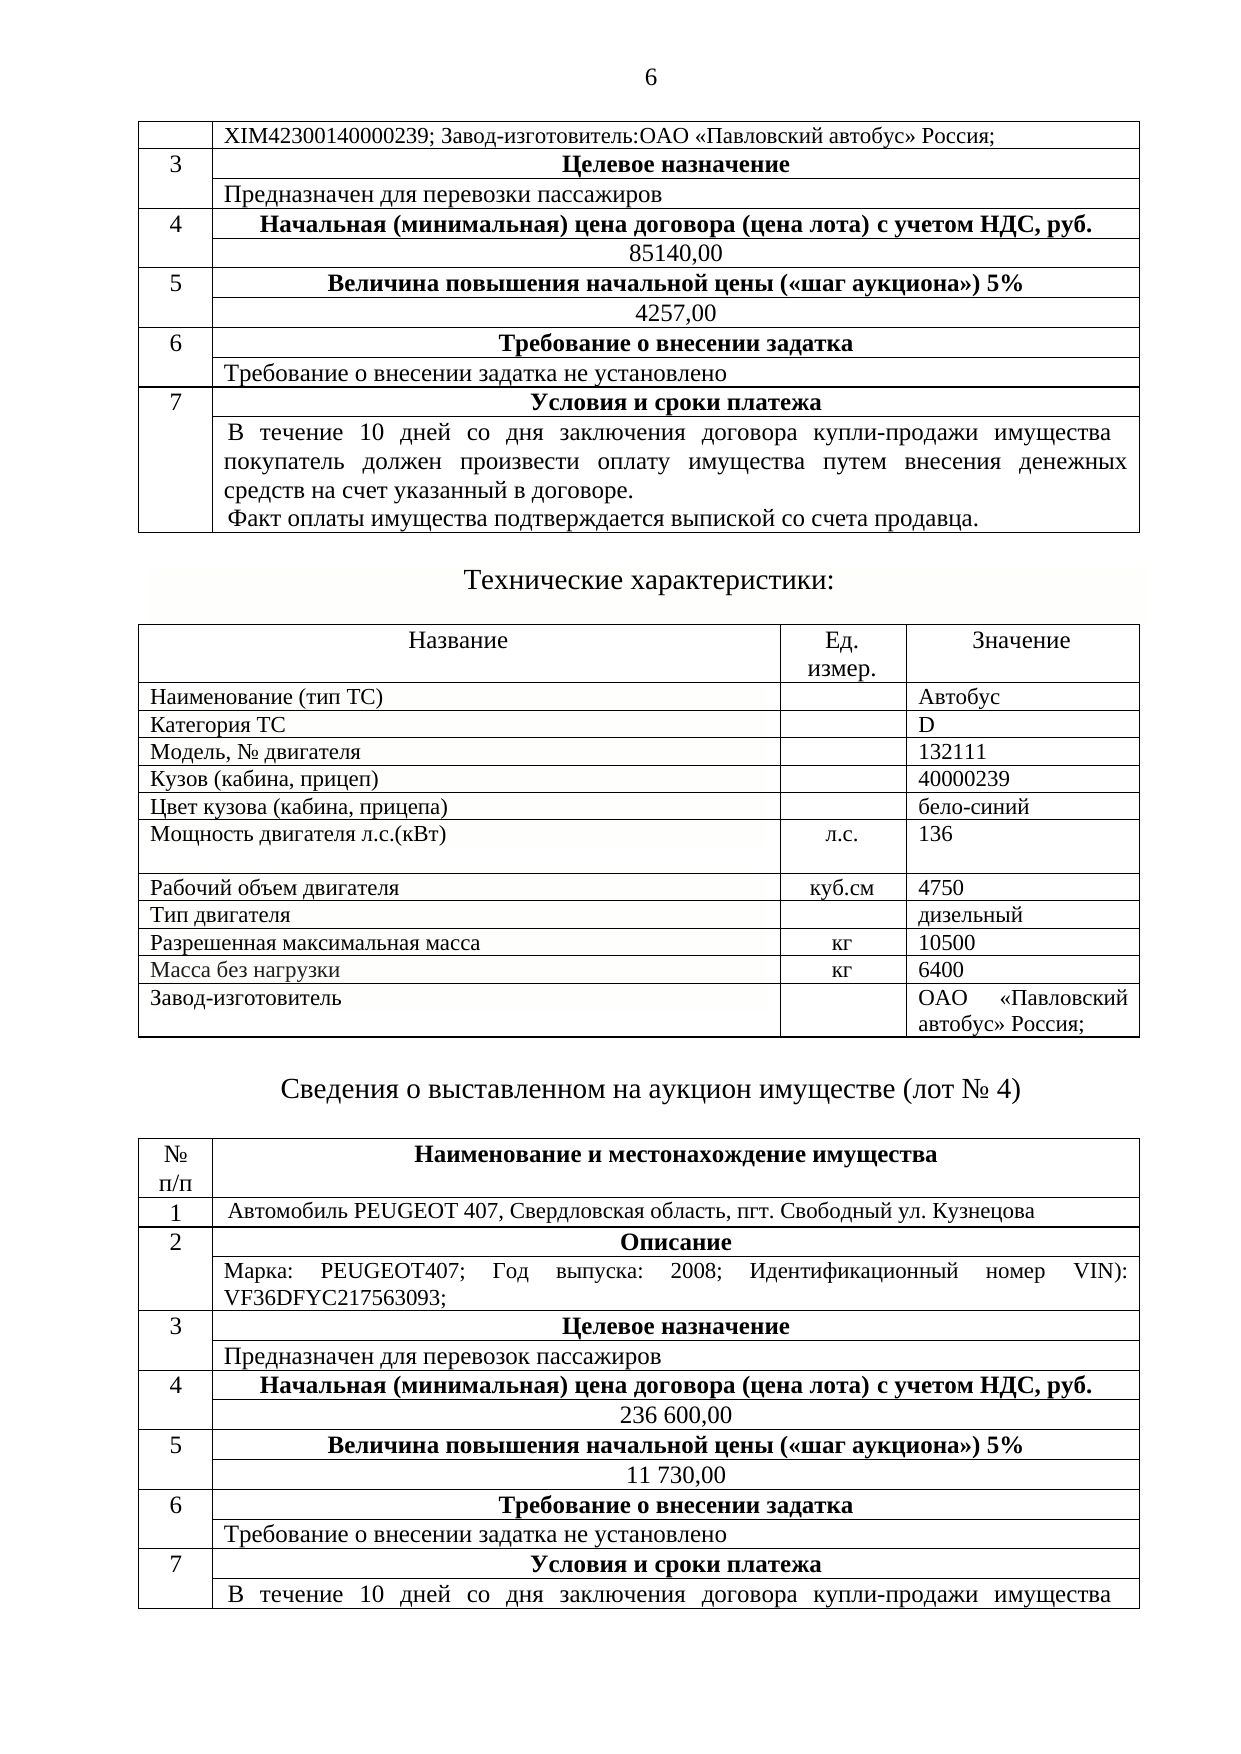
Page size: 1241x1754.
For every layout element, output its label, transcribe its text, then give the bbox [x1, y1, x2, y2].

table_cell Тип двигателя [766, 901, 780, 928]
table_cell 11 730,00 [213, 1460, 1139, 1489]
table_cell 4257,00 [213, 298, 1139, 327]
text Сведения о выставленном на аукцион имуществе (лот № 4) [150, 1071, 1152, 1104]
table_header Наименование и местонахождение имущества [213, 1139, 1139, 1197]
table_cell Автобус [907, 683, 1139, 710]
table_cell л.с. [781, 820, 906, 873]
table_cell [781, 711, 906, 737]
table_cell [781, 901, 906, 928]
table_cell 132111 [907, 738, 1139, 764]
table_cell Целевое назначение [213, 1311, 1139, 1340]
table_cell Начальная (минимальная) цена договора (цена лота) с учетом НДС, руб. [213, 209, 1139, 237]
table_cell 2 [139, 1228, 212, 1310]
table_cell ОАО «Павловский автобус» Россия; [907, 984, 1139, 1036]
text Технические характеристики: [150, 567, 1148, 595]
table_cell 3 [139, 149, 212, 208]
table_header Ед. измер. [781, 625, 906, 682]
table_cell Величина повышения начальной цены («шаг аукциона») 5% [213, 268, 1139, 297]
table_cell Предназначен для перевозок пассажиров [213, 1341, 1139, 1369]
table_cell бело-синий [907, 793, 1139, 819]
table_cell 7 [139, 1549, 212, 1608]
table_cell 236 600,00 [213, 1400, 1139, 1429]
table_cell [781, 766, 906, 792]
table_cell Марка: PEUGEOT407; Год выпуска: 2008; Идентификационный номер VIN): VF36DFYC217563093; [213, 1257, 1139, 1310]
table_cell Условия и сроки платежа [213, 1549, 1139, 1578]
table_cell Тип двигателя [139, 901, 150, 928]
table_cell Автомобиль PEUGEOT 407, Свердловская область, пгт. Свободный ул. Кузнецова [213, 1198, 1139, 1226]
table_cell дизельный [907, 901, 1139, 928]
table_cell куб.см [781, 874, 906, 900]
table_cell кг [781, 956, 906, 983]
table_cell 4 [139, 1371, 212, 1429]
table_cell 6 [139, 1490, 212, 1548]
table_cell 1 [139, 1198, 212, 1226]
table_cell Величина повышения начальной цены («шаг аукциона») 5% [213, 1430, 1139, 1459]
table_cell XIM42300140000239; Завод-изготовитель:ОАО «Павловский автобус» Россия; [213, 122, 1139, 148]
table_cell [139, 122, 212, 148]
table_cell Целевое назначение [213, 149, 1139, 178]
table_cell 4 [139, 209, 212, 267]
table_header Значение [907, 625, 1139, 682]
table_cell Требование о внесении задатка [213, 328, 1139, 357]
table_cell 7 [139, 388, 212, 532]
table_cell В течение 10 дней со дня заключения договора купли-продажи имущества покупатель должен произвести оплату имущества путем внесения денежных средств на счет указанный в договоре. Факт оплаты имущества подтверждается выпиской со счета продавца. [213, 417, 1139, 532]
table_cell Категория ТС [139, 711, 150, 737]
table_cell В течение 10 дней со дня заключения договора купли-продажи имущества [213, 1579, 1139, 1608]
table_cell Требование о внесении задатка не установлено [213, 1520, 1139, 1548]
table_cell Мощность двигателя л.с.(кВт) [139, 820, 780, 873]
table_header № п/п [139, 1139, 212, 1197]
table_cell Требование о внесении задатка не установлено [213, 358, 1139, 386]
table_cell Условия и сроки платежа [213, 388, 1139, 416]
table_cell D [907, 711, 1139, 737]
table_cell Требование о внесении задатка [213, 1490, 1139, 1518]
table_cell 6400 [907, 956, 1139, 983]
table_header Название [139, 625, 780, 682]
table_cell [781, 683, 906, 710]
table_cell [781, 738, 906, 764]
table_cell 40000239 [907, 766, 1139, 792]
table_cell 136 [907, 820, 1139, 873]
table_cell 4750 [907, 874, 1139, 900]
table_cell Масса без нагрузки [766, 956, 780, 983]
table_cell 10500 [907, 929, 1139, 955]
table_cell кг [781, 929, 906, 955]
table_cell 6 [139, 328, 212, 386]
table_cell 3 [139, 1311, 212, 1369]
table_cell 5 [139, 268, 212, 327]
table_cell 85140,00 [213, 239, 1139, 267]
table_cell Завод-изготовитель [139, 984, 780, 1036]
table_cell Предназначен для перевозки пассажиров [213, 179, 1139, 208]
table_cell [781, 984, 906, 1036]
table_cell Категория ТС [766, 711, 780, 737]
table_cell Описание [213, 1228, 1139, 1256]
table_cell Начальная (минимальная) цена договора (цена лота) с учетом НДС, руб. [213, 1371, 1139, 1399]
table_cell 5 [139, 1430, 212, 1489]
table_cell [781, 793, 906, 819]
